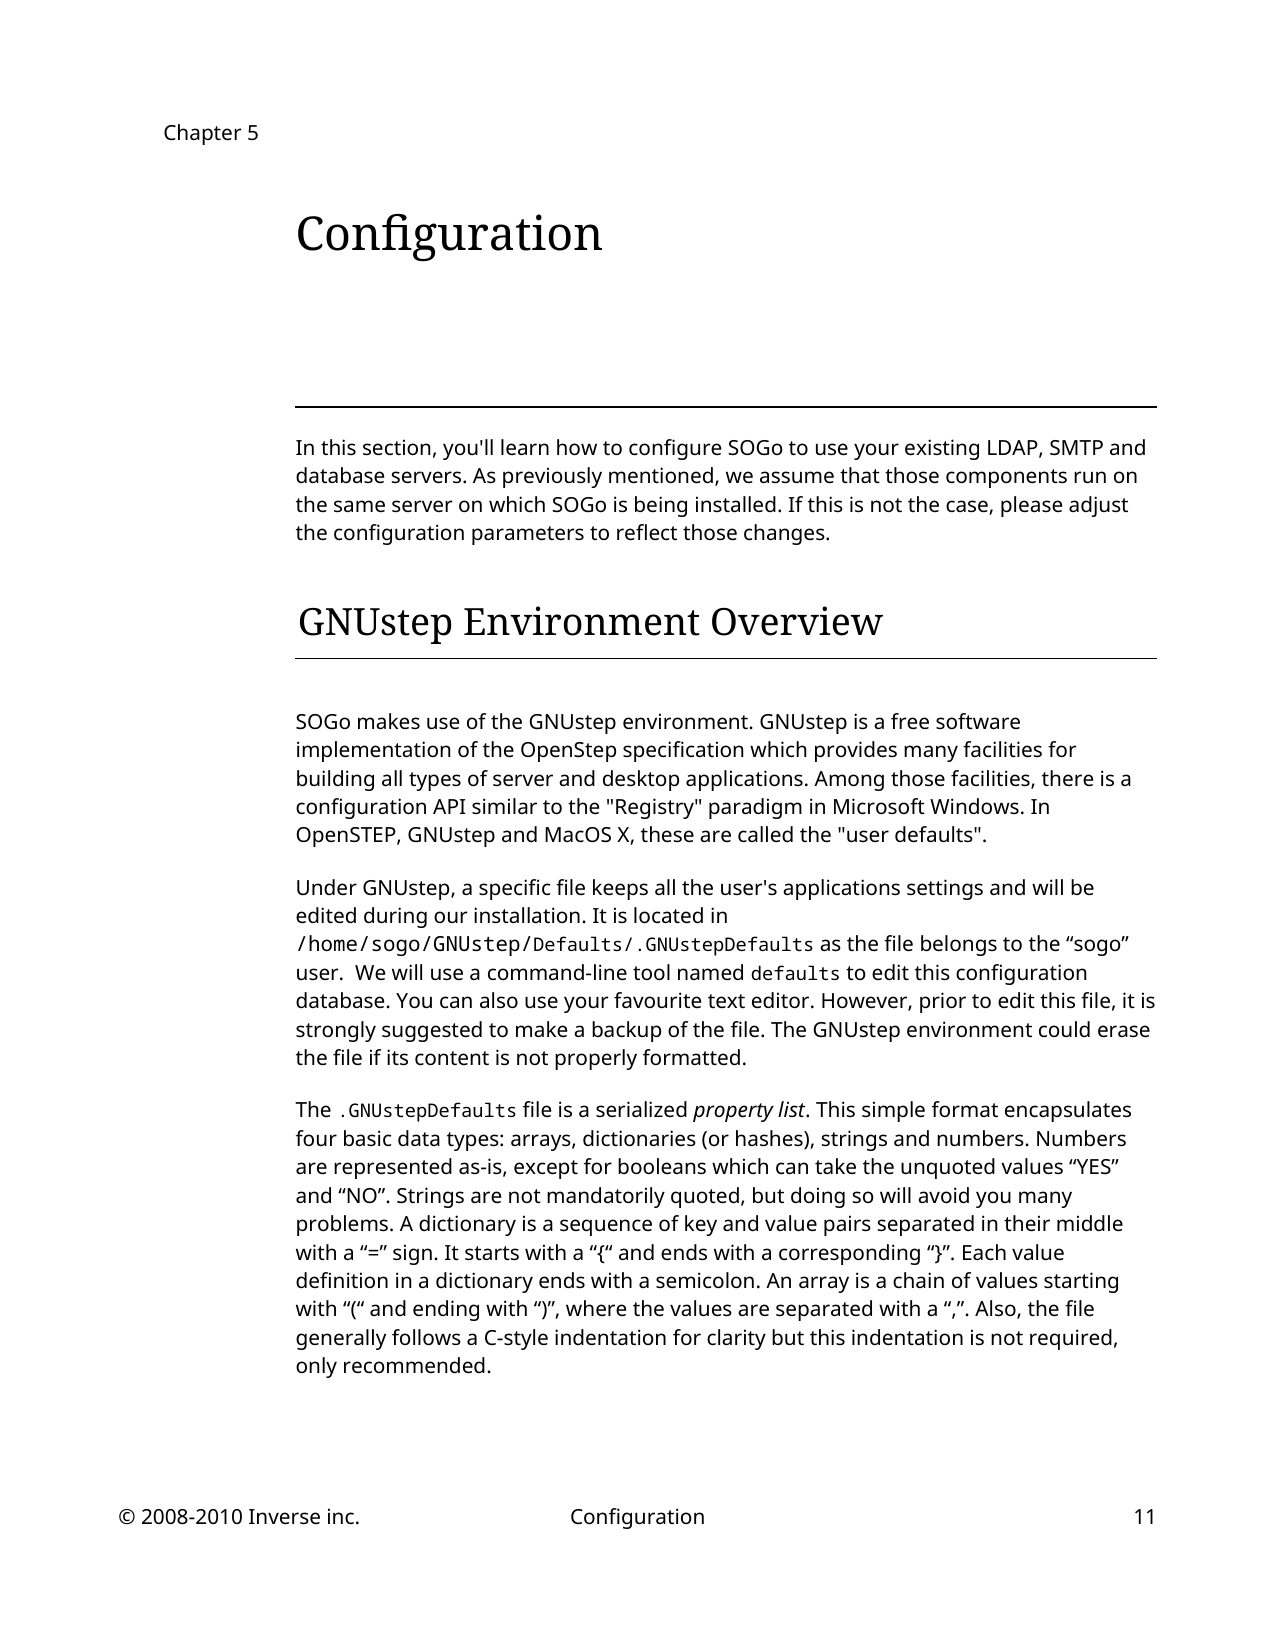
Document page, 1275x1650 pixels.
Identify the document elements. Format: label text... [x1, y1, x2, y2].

text Under GNUstep, a specific file keeps all the user's applications settings and will be edited during our installation. It is located in /home/sogo/GNUstep/Defaults/.GNUstepDefaults as the file belongs to the “sogo” user. We will use a command-line tool named defaults to edit this configuration database. You can also use your favourite text editor. However, prior to edit this file, it is strongly suggested to make a backup of the file. The GNUstep environment could erase the file if its content is not properly formatted. [295, 873, 1157, 1072]
text In this section, you'll learn how to configure SOGo to use your existing LDAP, SMTP and database servers. As previously mentioned, we assume that those components run on the same server on which SOGo is being installed. If this is not the case, please adjust the configuration parameters to reflect those changes. [295, 433, 1157, 547]
text The .GNUstepDefaults file is a serialized property list. This simple format encapsulates four basic data types: arrays, dictionaries (or hashes), strings and numbers. Numbers are represented as-is, except for booleans which can take the unquoted values “YES” and “NO”. Strings are not mandatorily quoted, but doing so will avoid you many problems. A dictionary is a sequence of key and value pairs separated in their middle with a “=” sign. It starts with a “{“ and ends with a corresponding “}”. Each value definition in a dictionary ends with a semicolon. An array is a chain of values starting with “(“ and ending with “)”, where the values are separated with a “,”. Also, the file generally follows a C-style indentation for clarity but this indentation is not required, only recommended. [295, 1095, 1157, 1380]
subtitle Configuration [295, 201, 1157, 406]
subtitle GNUstep Environment Overview [295, 595, 1157, 658]
text SOGo makes use of the GNUstep environment. GNUstep is a free software implementation of the OpenStep specification which provides many facilities for building all types of server and desktop applications. Among those facilities, there is a configuration API similar to the "Registry" paradigm in Microsoft Windows. In OpenSTEP, GNUstep and MacOS X, these are called the "user defaults". [295, 707, 1157, 849]
